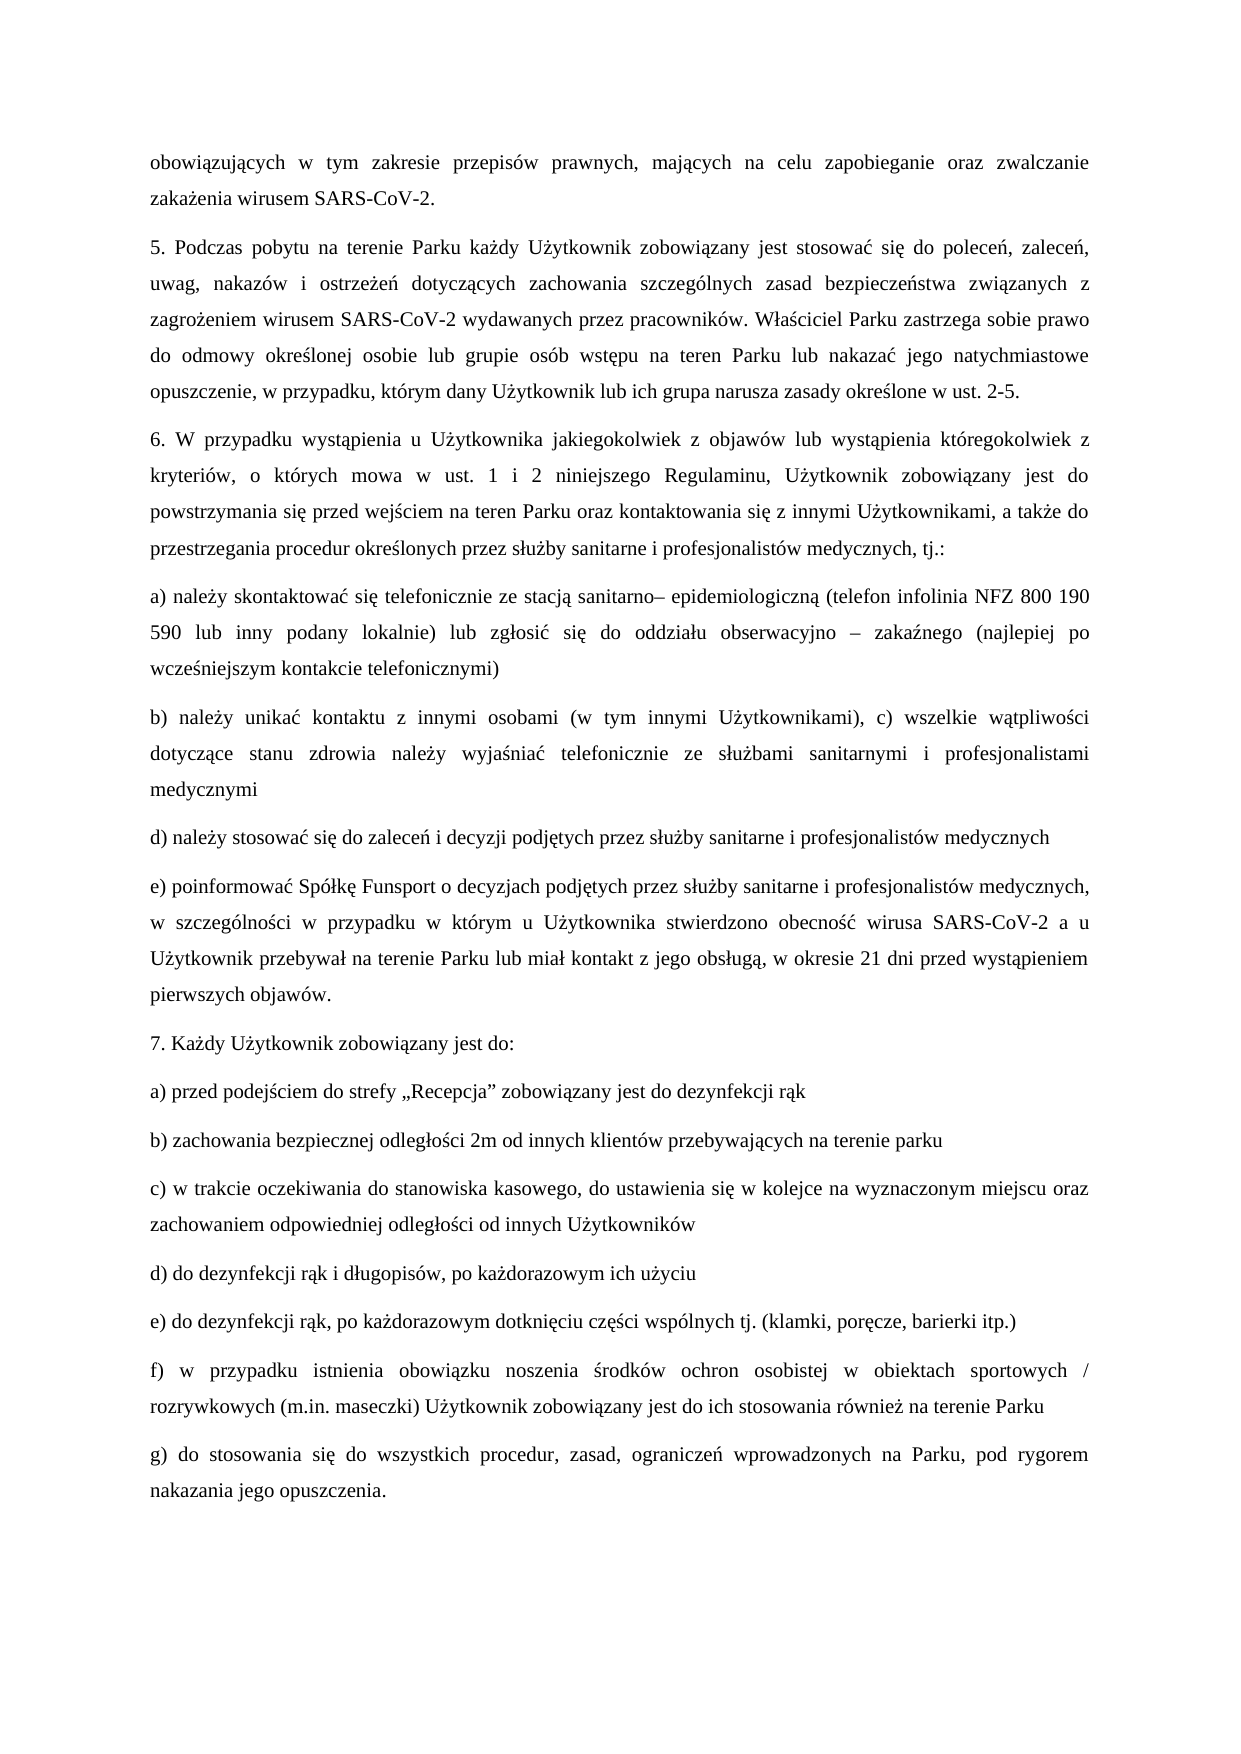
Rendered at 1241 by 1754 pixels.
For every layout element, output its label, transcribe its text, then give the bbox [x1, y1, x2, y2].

text obowiązujących w tym zakresie przepisów prawnych, mających na celu zapobieganie oraz zwalczanie zakażenia wirusem SARS-CoV-2. [150, 150, 1091, 210]
text 6. W przypadku wystąpienia u Użytkownika jakiegokolwiek z objawów lub wystąpienia któregokolwiek z kryteriów, o których mowa w ust. 1 i 2 niniejszego Regulaminu, Użytkownik zobowiązany jest do powstrzymania się przed wejściem na teren Parku oraz kontaktowania się z innymi Użytkownikami, a także do przestrzegania procedur określonych przez służby sanitarne i profesjonalistów medycznych, tj.: [150, 427, 1091, 559]
text a) przed podejściem do strefy „Recepcja” zobowiązany jest do dezynfekcji rąk [150, 1079, 1091, 1103]
text a) należy skontaktować się telefonicznie ze stacją sanitarno– epidemiologiczną (telefon infolinia NFZ 800 190 590 lub inny podany lokalnie) lub zgłosić się do oddziału obserwacyjno – zakaźnego (najlepiej po wcześniejszym kontakcie telefonicznymi) [150, 584, 1091, 680]
text d) do dezynfekcji rąk i długopisów, po każdorazowym ich użyciu [150, 1261, 1091, 1285]
text 5. Podczas pobytu na terenie Parku każdy Użytkownik zobowiązany jest stosować się do poleceń, zaleceń, uwag, nakazów i ostrzeżeń dotyczących zachowania szczególnych zasad bezpieczeństwa związanych z zagrożeniem wirusem SARS-CoV-2 wydawanych przez pracowników. Właściciel Parku zastrzega sobie prawo do odmowy określonej osobie lub grupie osób wstępu na teren Parku lub nakazać jego natychmiastowe opuszczenie, w przypadku, którym dany Użytkownik lub ich grupa narusza zasady określone w ust. 2-5. [150, 234, 1091, 403]
text g) do stosowania się do wszystkich procedur, zasad, ograniczeń wprowadzonych na Parku, pod rygorem nakazania jego opuszczenia. [150, 1442, 1091, 1502]
text b) należy unikać kontaktu z innymi osobami (w tym innymi Użytkownikami), c) wszelkie wątpliwości dotyczące stanu zdrowia należy wyjaśniać telefonicznie ze służbami sanitarnymi i profesjonalistami medycznymi [150, 704, 1091, 801]
text f) w przypadku istnienia obowiązku noszenia środków ochron osobistej w obiektach sportowych / rozrywkowych (m.in. maseczki) Użytkownik zobowiązany jest do ich stosowania również na terenie Parku [150, 1358, 1091, 1418]
text e) do dezynfekcji rąk, po każdorazowym dotknięciu części wspólnych tj. (klamki, poręcze, barierki itp.) [150, 1309, 1091, 1333]
text b) zachowania bezpiecznej odległości 2m od innych klientów przebywających na terenie parku [150, 1127, 1091, 1152]
text d) należy stosować się do zaleceń i decyzji podjętych przez służby sanitarne i profesjonalistów medycznych [150, 825, 1091, 849]
text 7. Każdy Użytkownik zobowiązany jest do: [150, 1030, 1091, 1054]
text c) w trakcie oczekiwania do stanowiska kasowego, do ustawienia się w kolejce na wyznaczonym miejscu oraz zachowaniem odpowiedniej odległości od innych Użytkowników [150, 1176, 1091, 1236]
text e) poinformować Spółkę Funsport o decyzjach podjętych przez służby sanitarne i profesjonalistów medycznych, w szczególności w przypadku w którym u Użytkownika stwierdzono obecność wirusa SARS-CoV-2 a u Użytkownik przebywał na terenie Parku lub miał kontakt z jego obsługą, w okresie 21 dni przed wystąpieniem pierwszych objawów. [150, 874, 1091, 1006]
